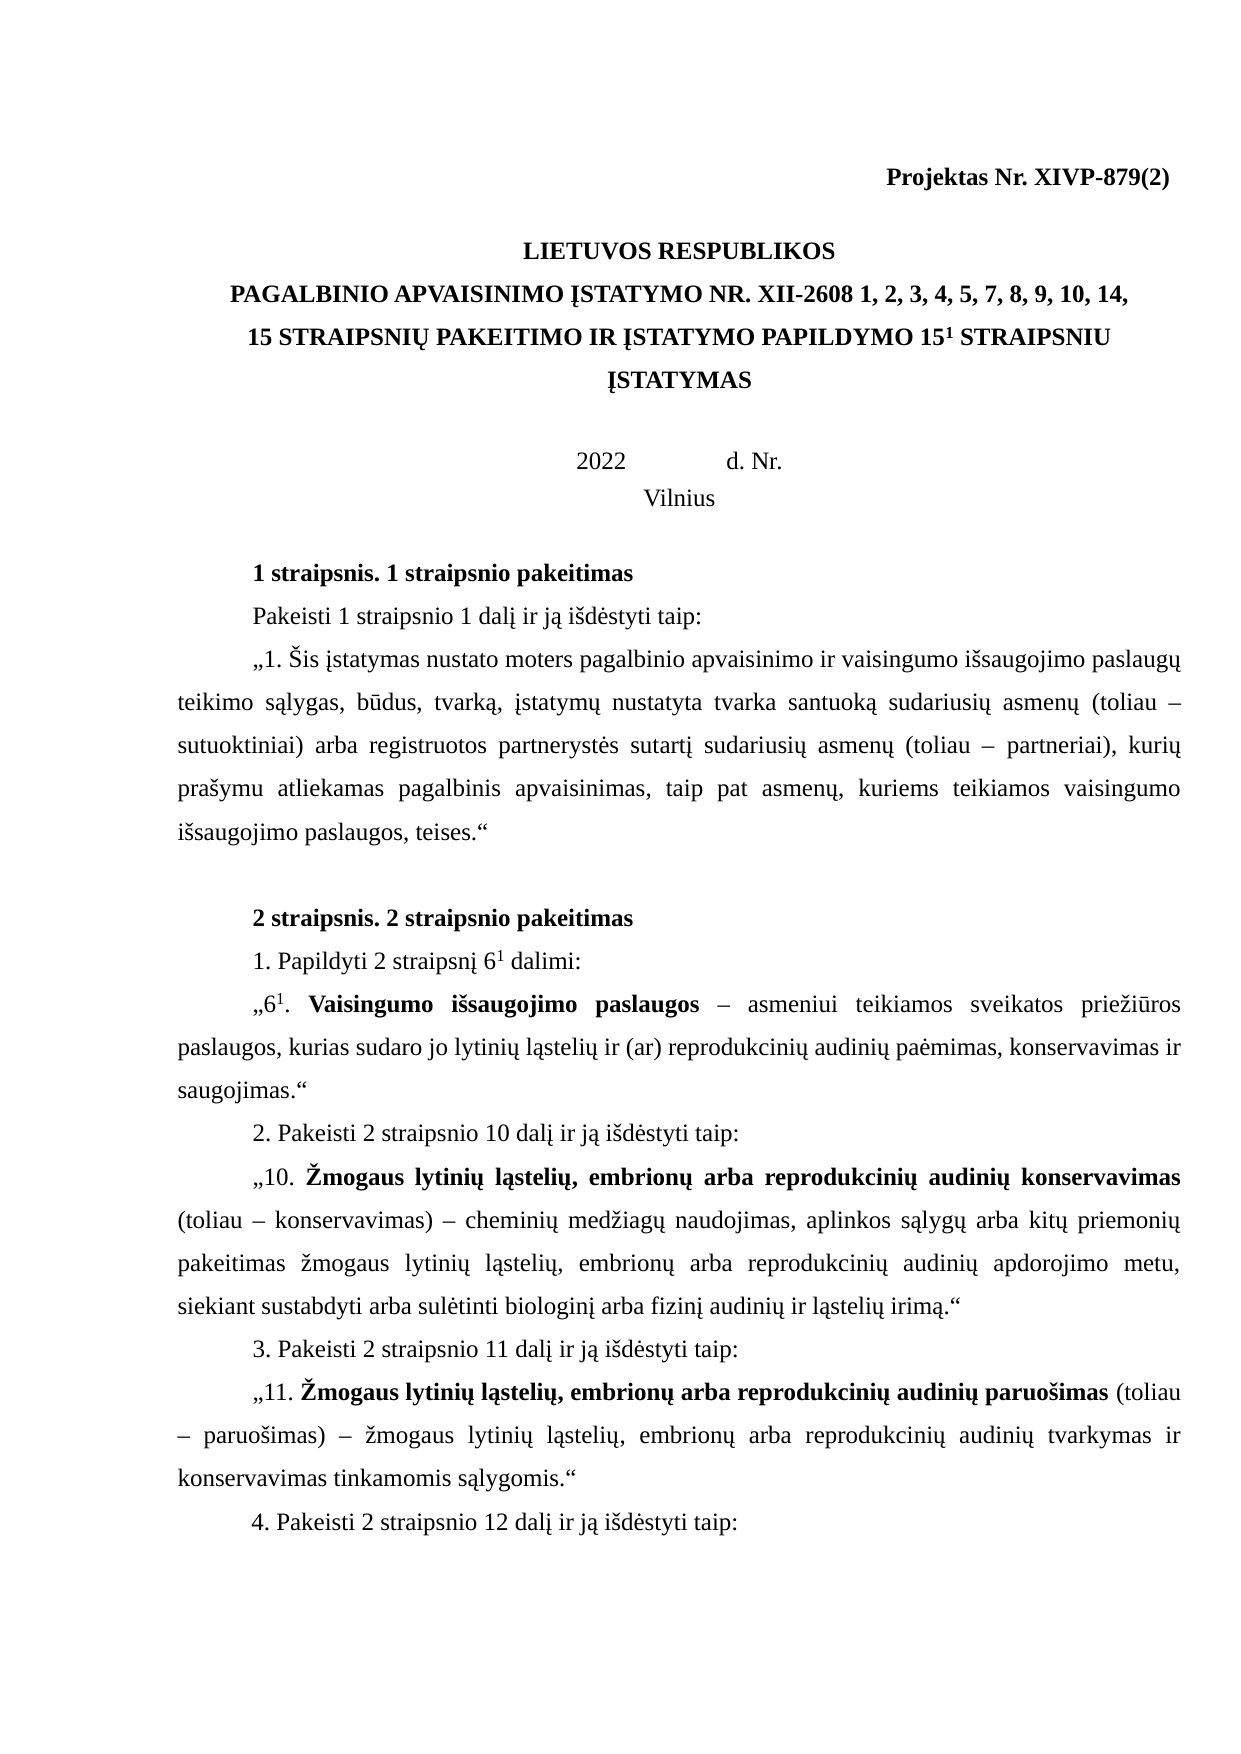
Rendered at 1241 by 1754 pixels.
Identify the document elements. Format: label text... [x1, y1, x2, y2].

text Projektas Nr. XIVP-879(2) [886, 162, 1181, 190]
text Vilnius [177, 483, 1181, 512]
text 1 straipsnis. 1 straipsnio pakeitimas [177, 558, 1181, 587]
text 4. Pakeisti 2 straipsnio 12 dalį ir ją išdėstyti taip: [177, 1507, 1181, 1535]
text „1. Šis įstatymas nustato moters pagalbinio apvaisinimo ir vaisingumo išsaugojimo paslaugų teikimo sąlygas, būdus, tvarką, įstatymų nustatyta tvarka santuoką sudariusių asmenų (toliau – sutuoktiniai) arba registruotos partnerystės sutartį sudariusių asmenų (toliau – partneriai), kurių prašymu atliekamas pagalbinis apvaisinimas, taip pat asmenų, kuriems teikiamos vaisingumo išsaugojimo paslaugos, teises.“ [177, 644, 1181, 845]
text „61. Vaisingumo išsaugojimo paslaugos – asmeniui teikiamos sveikatos priežiūros paslaugos, kurias sudaro jo lytinių ląstelių ir (ar) reprodukcinių audinių paėmimas, konservavimas ir saugojimas.“ [177, 989, 1181, 1104]
text „10. Žmogaus lytinių ląstelių, embrionų arba reprodukcinių audinių konservavimas (toliau – konservavimas) – cheminių medžiagų naudojimas, aplinkos sąlygų arba kitų priemonių pakeitimas žmogaus lytinių ląstelių, embrionų arba reprodukcinių audinių apdorojimo metu, siekiant sustabdyti arba sulėtinti biologinį arba fizinį audinių ir ląstelių irimą.“ [177, 1162, 1181, 1320]
text „11. Žmogaus lytinių ląstelių, embrionų arba reprodukcinių audinių paruošimas (toliau – paruošimas) – žmogaus lytinių ląstelių, embrionų arba reprodukcinių audinių tvarkymas ir konservavimas tinkamomis sąlygomis.“ [177, 1377, 1181, 1492]
text LIETUVOS RESPUBLIKOS PAGALBINIO APVAISINIMO ĮSTATYMO NR. XII-2608 1, 2, 3, 4, 5, 7, 8, 9, 10, 14, 15 STRAIPSNIŲ PAKEITIMO IR ĮSTATYMO PAPILDYMO 151 STRAIPSNIU ĮSTATYMAS [177, 236, 1181, 394]
text 1. Papildyti 2 straipsnį 61 dalimi: [177, 946, 1181, 975]
text 2. Pakeisti 2 straipsnio 10 dalį ir ją išdėstyti taip: [177, 1118, 1181, 1147]
text 2022 d. Nr. [177, 446, 1181, 475]
text 3. Pakeisti 2 straipsnio 11 dalį ir ją išdėstyti taip: [177, 1334, 1181, 1363]
text 2 straipsnis. 2 straipsnio pakeitimas [177, 903, 1181, 932]
text Pakeisti 1 straipsnio 1 dalį ir ją išdėstyti taip: [177, 601, 1181, 630]
